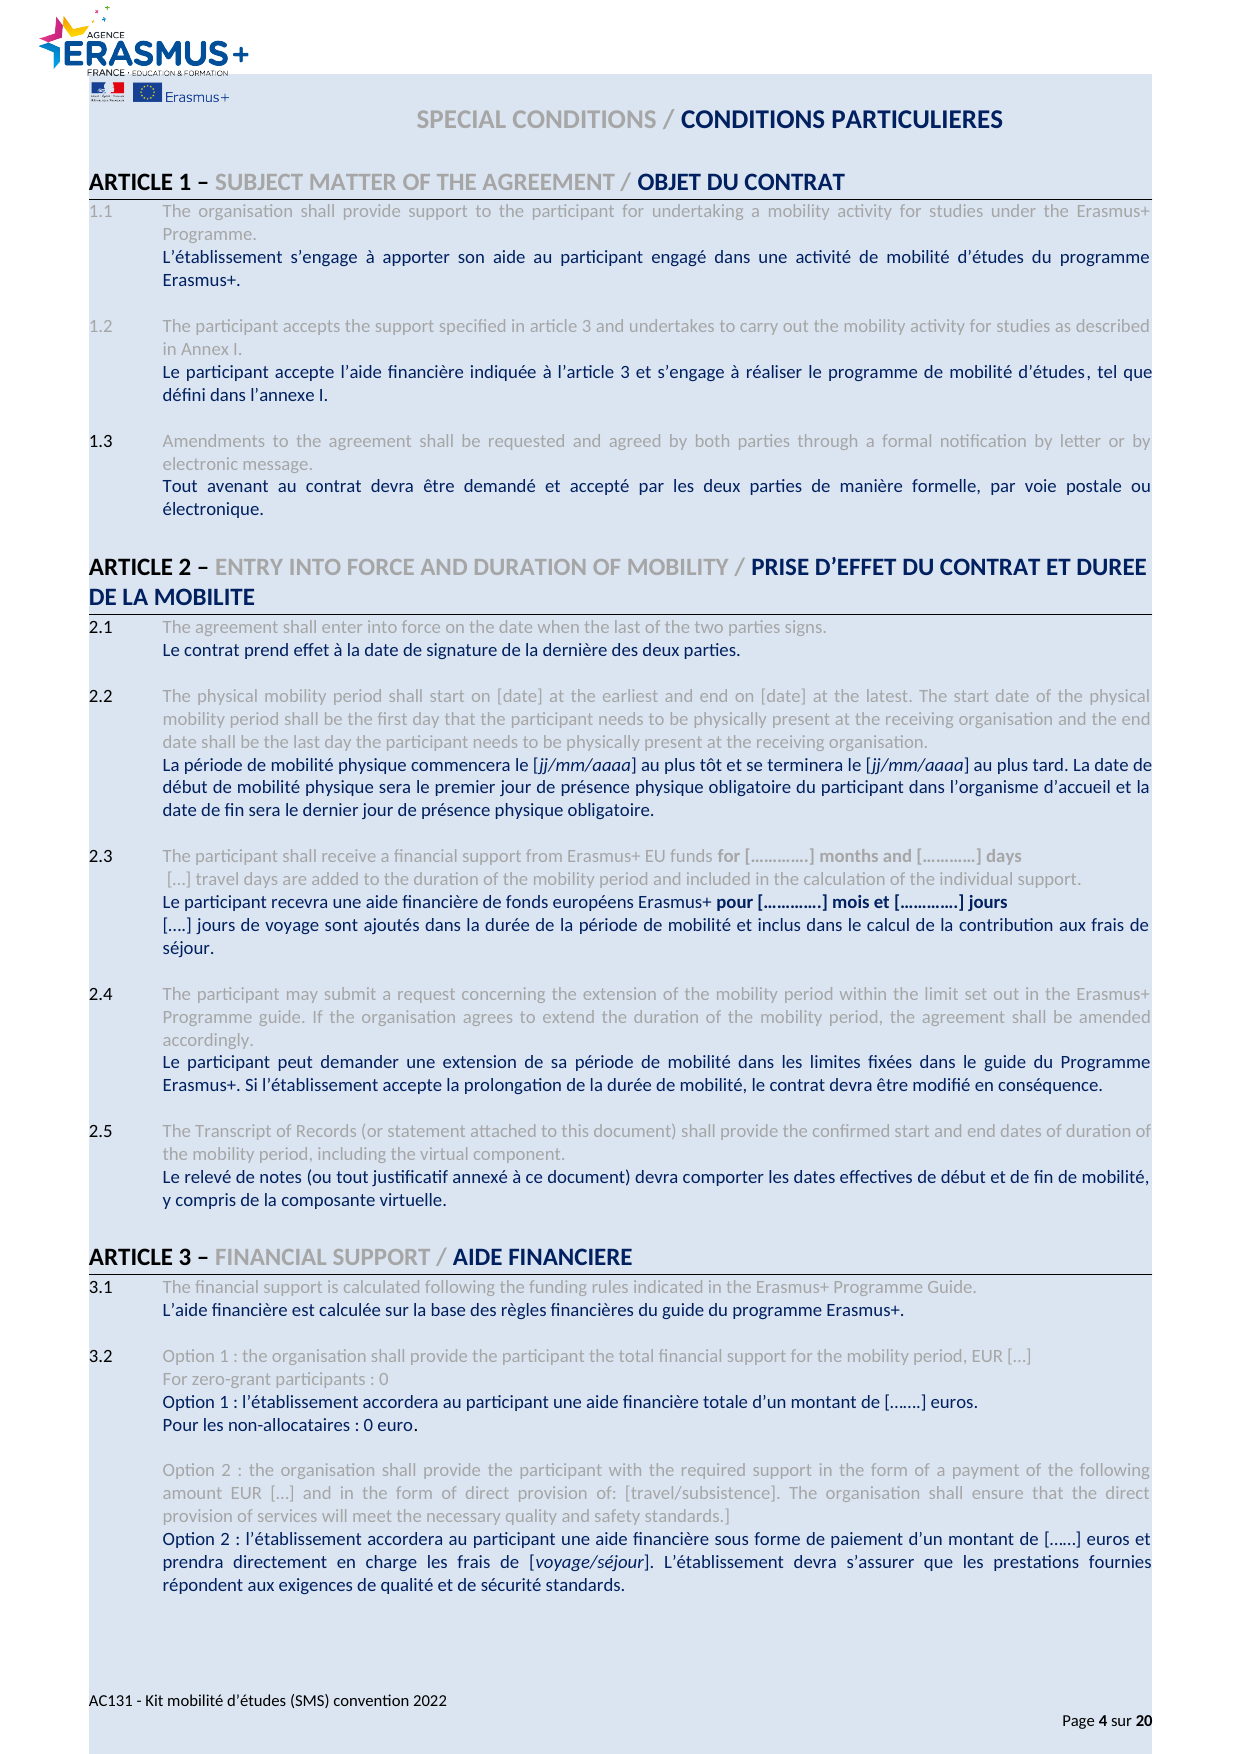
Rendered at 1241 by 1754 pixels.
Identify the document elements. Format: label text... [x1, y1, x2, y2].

text 2.1 The agreement shall enter into force on the date when the last of the two parties signs. [89, 615, 1152, 638]
text 2.4 The participant may submit a request concerning the extension of the mobility period within the limit set out in the Erasmus+ Programme guide. If the organisation agrees to extend the duration of the mobility period, the agreement shall be amended accordingly. [89, 982, 1152, 1051]
text […] travel days are added to the duration of the mobility period and included in the calculation of the individual support. [89, 867, 1152, 890]
text Le participant peut demander une extension de sa période de mobilité dans les limites fixées dans le guide du Programme Erasmus+. Si l’établissement accepte la prolongation de la durée de mobilité, le contrat devra être modifié en conséquence. [162, 1051, 1152, 1096]
text 2.2 The physical mobility period shall start on [date] at the earliest and end on [date] at the latest. The start date of the physical mobility period shall be the first day that the participant needs to be physically present at the receiving organisation and the end date shall be the last day the participant needs to be physically present at the receiving organisation. [89, 684, 1152, 753]
text Option 2 : l’établissement accordera au participant une aide financière sous forme de paiement d’un montant de [……] euros et prendra directement en charge les frais de [voyage/séjour]. L’établissement devra s’assurer que les prestations fournies répondent aux exigences de qualité et de sécurité standards. [89, 1527, 1152, 1596]
text SPECIAL CONDITIONS / CONDITIONS PARTICULIERES [89, 102, 1152, 136]
text Tout avenant au contrat devra être demandé et accepté par les deux parties de manière formelle, par voie postale ou électronique. [162, 475, 1152, 521]
text La période de mobilité physique commencera le [jj/mm/aaaa] au plus tôt et se terminera le [jj/mm/aaaa] au plus tard. La date de début de mobilité physique sera le premier jour de présence physique obligatoire du participant dans l’organisme d’accueil et la date de fin sera le dernier jour de présence physique obligatoire. [162, 753, 1152, 821]
text 3.2 Option 1 : the organisation shall provide the participant the total financial support for the mobility period, EUR […] [89, 1344, 1152, 1367]
text 2.3 The participant shall receive a financial support from Erasmus+ EU funds for [………….] months and […………] days [89, 844, 1152, 867]
picture [38, 6, 249, 102]
text [….] jours de voyage sont ajoutés dans la durée de la période de mobilité et inclus dans le calcul de la contribution aux frais de séjour. [89, 913, 1152, 959]
text Le relevé de notes (ou tout justificatif annexé à ce document) devra comporter les dates effectives de début et de fin de mobilité, y compris de la composante virtuelle. [162, 1165, 1152, 1211]
text Le contrat prend effet à la date de signature de la dernière des deux parties. [162, 638, 1152, 661]
text Option 2 : the organisation shall provide the participant with the required support in the form of a payment of the following amount EUR […] and in the form of direct provision of: [travel/subsistence]. The organisation shall ensure that the direct provision of services will meet the necessary quality and safety standards.] [89, 1458, 1152, 1527]
text 1.3 Amendments to the agreement shall be requested and agreed by both parties through a formal notification by letter or by electronic message. [89, 429, 1152, 475]
text Le participant recevra une aide financière de fonds européens Erasmus+ pour [………….] mois et [………….] jours [89, 890, 1152, 913]
text For zero-grant participants : 0 [89, 1367, 1152, 1390]
text ARTICLE 1 – SUBJECT MATTER OF THE AGREEMENT / OBJET DU CONTRAT [89, 166, 1152, 199]
text ARTICLE 3 – FINANCIAL SUPPORT / AIDE FINANCIERE [89, 1242, 1152, 1274]
text Option 1 : l’établissement accordera au participant une aide financière totale d’un montant de […….] euros. [162, 1390, 1152, 1413]
text 3.1 The financial support is calculated following the funding rules indicated in the Erasmus+ Programme Guide. [89, 1275, 1152, 1298]
text ARTICLE 2 – ENTRY INTO FORCE AND DURATION OF MOBILITY / PRISE D’EFFET DU CONTRAT ET DUREE DE LA MOBILITE [89, 551, 1152, 614]
list The organisation shall provide support to the participant for undertaking a mobility activity for studies under the Erasmus+ Programme. [89, 200, 1152, 246]
text L’établissement s’engage à apporter son aide au participant engagé dans une activité de mobilité d’études du programme Erasmus+. [162, 246, 1152, 291]
text 2.5 The Transcript of Records (or statement attached to this document) shall provide the confirmed start and end dates of duration of the mobility period, including the virtual component. [89, 1119, 1152, 1165]
text L’aide financière est calculée sur la base des règles financières du guide du programme Erasmus+. [162, 1298, 1152, 1321]
text Pour les non-allocataires : 0 euro. [162, 1413, 1152, 1436]
text Le participant accepte l’aide financière indiquée à l’article 3 et s’engage à réaliser le programme de mobilité d’études, tel que défini dans l’annexe I. [162, 360, 1152, 406]
list The participant accepts the support specified in article 3 and undertakes to carry out the mobility activity for studies as described in Annex I. [89, 314, 1152, 360]
